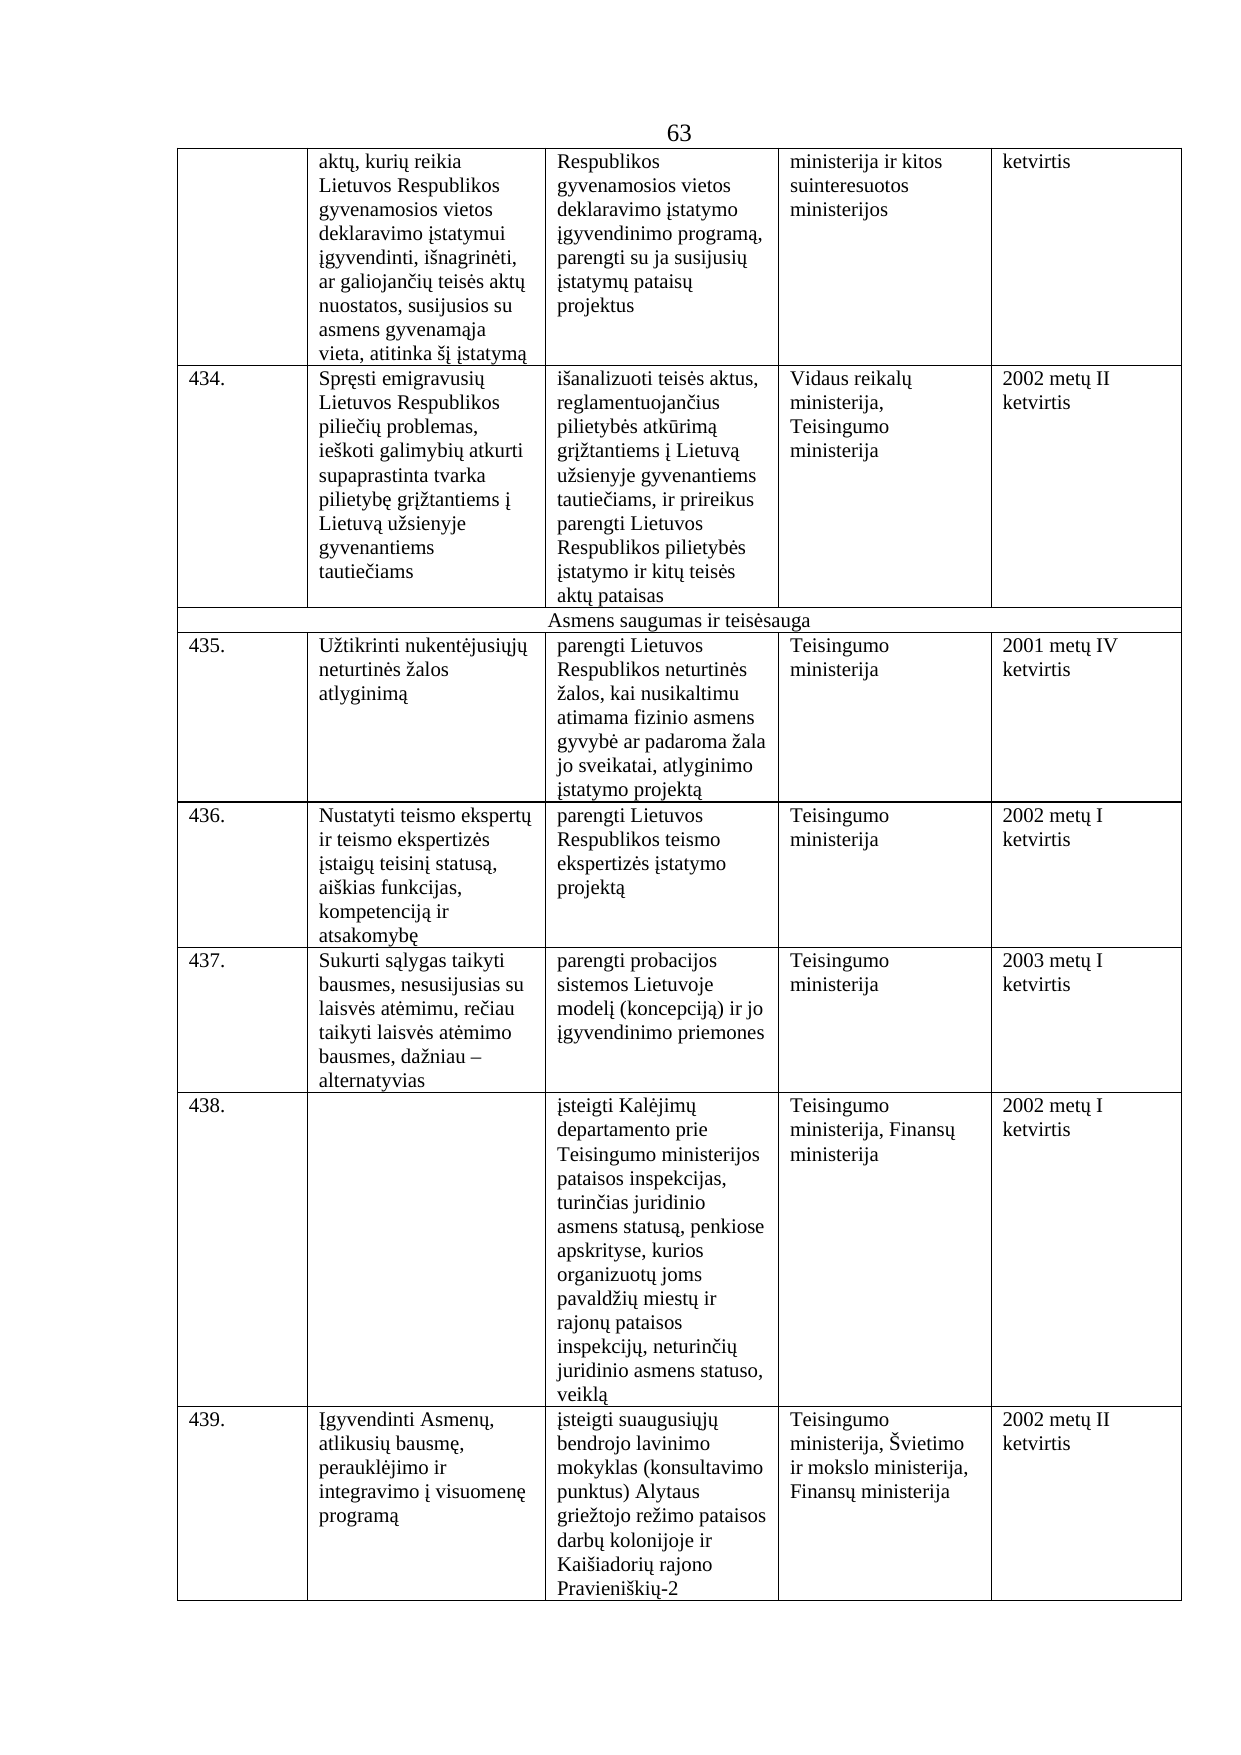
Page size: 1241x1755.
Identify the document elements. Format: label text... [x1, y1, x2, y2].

table_cell išanalizuoti teisės aktus, reglamentuojančius pilietybės atkūrimą grįžtantiems į Lietuvą užsienyje gyvenantiems tautiečiams, ir prireikus parengti Lietuvos Respublikos pilietybės įstatymo ir kitų teisės aktų pataisas [546, 366, 778, 607]
table_cell parengti Lietuvos Respublikos neturtinės žalos, kai nusikaltimu atimama fizinio asmens gyvybė ar padaroma žala jo sveikatai, atlyginimo įstatymo projektą [546, 633, 778, 801]
table_cell 438. [178, 1093, 307, 1406]
table_cell Respublikos gyvenamosios vietos deklaravimo įstatymo įgyvendinimo programą, parengti su ja susijusių įstatymų pataisų projektus [546, 149, 778, 365]
table_cell 2002 metų I ketvirtis [992, 803, 1181, 947]
table_cell įsteigti Kalėjimų departamento prie Teisingumo ministerijos pataisos inspekcijas, turinčias juridinio asmens statusą, penkiose apskrityse, kurios organizuotų joms pavaldžių miestų ir rajonų pataisos inspekcijų, neturinčių juridinio asmens statuso, veiklą [546, 1093, 778, 1406]
table_cell įsteigti suaugusiųjų bendrojo lavinimo mokyklas (konsultavimo punktus) Alytaus griežtojo režimo pataisos darbų kolonijoje ir Kaišiadorių rajono Pravieniškių-2 [546, 1407, 778, 1600]
table_cell Spręsti emigravusių Lietuvos Respublikos piliečių problemas, ieškoti galimybių atkurti supaprastinta tvarka pilietybę grįžtantiems į Lietuvą užsienyje gyvenantiems tautiečiams [308, 366, 545, 607]
table_cell 434. [178, 366, 307, 607]
table_cell Įgyvendinti Asmenų, atlikusių bausmę, perauklėjimo ir integravimo į visuomenę programą [308, 1407, 545, 1600]
table_cell Teisingumo ministerija, Finansų ministerija [779, 1093, 991, 1406]
table_cell 2002 metų I ketvirtis [992, 1093, 1181, 1406]
table_cell [178, 149, 307, 365]
table_cell parengti Lietuvos Respublikos teismo ekspertizės įstatymo projektą [546, 803, 778, 947]
table_cell [308, 1093, 545, 1406]
table_cell Nustatyti teismo ekspertų ir teismo ekspertizės įstaigų teisinį statusą, aiškias funkcijas, kompetenciją ir atsakomybę [308, 803, 545, 947]
table_cell Sukurti sąlygas taikyti bausmes, nesusijusias su laisvės atėmimu, rečiau taikyti laisvės atėmimo bausmes, dažniau – alternatyvias [308, 948, 545, 1092]
table_cell Užtikrinti nukentėjusiųjų neturtinės žalos atlyginimą [308, 633, 545, 801]
table_cell aktų, kurių reikia Lietuvos Respublikos gyvenamosios vietos deklaravimo įstatymui įgyvendinti, išnagrinėti, ar galiojančių teisės aktų nuostatos, susijusios su asmens gyvenamąja vieta, atitinka šį įstatymą [308, 149, 545, 365]
table_cell Teisingumo ministerija, Švietimo ir mokslo ministerija, Finansų ministerija [779, 1407, 991, 1600]
table_cell 2003 metų I ketvirtis [992, 948, 1181, 1092]
table_cell 2001 metų IV ketvirtis [992, 633, 1181, 801]
table_cell 437. [178, 948, 307, 1092]
table_cell 2002 metų II ketvirtis [992, 366, 1181, 607]
table_cell Teisingumo ministerija [779, 948, 991, 1092]
table_cell Vidaus reikalų ministerija, Teisingumo ministerija [779, 366, 991, 607]
table_cell 436. [178, 803, 307, 947]
table_cell 2002 metų II ketvirtis [992, 1407, 1181, 1600]
table_cell Teisingumo ministerija [779, 803, 991, 947]
table_cell 439. [178, 1407, 307, 1600]
table_cell ministerija ir kitos suinteresuotos ministerijos [779, 149, 991, 365]
table_cell Teisingumo ministerija [779, 633, 991, 801]
table_cell Asmens saugumas ir teisėsauga [178, 608, 1181, 632]
table_cell ketvirtis [992, 149, 1181, 365]
table_cell parengti probacijos sistemos Lietuvoje modelį (koncepciją) ir jo įgyvendinimo priemones [546, 948, 778, 1092]
table_cell 435. [178, 633, 307, 801]
